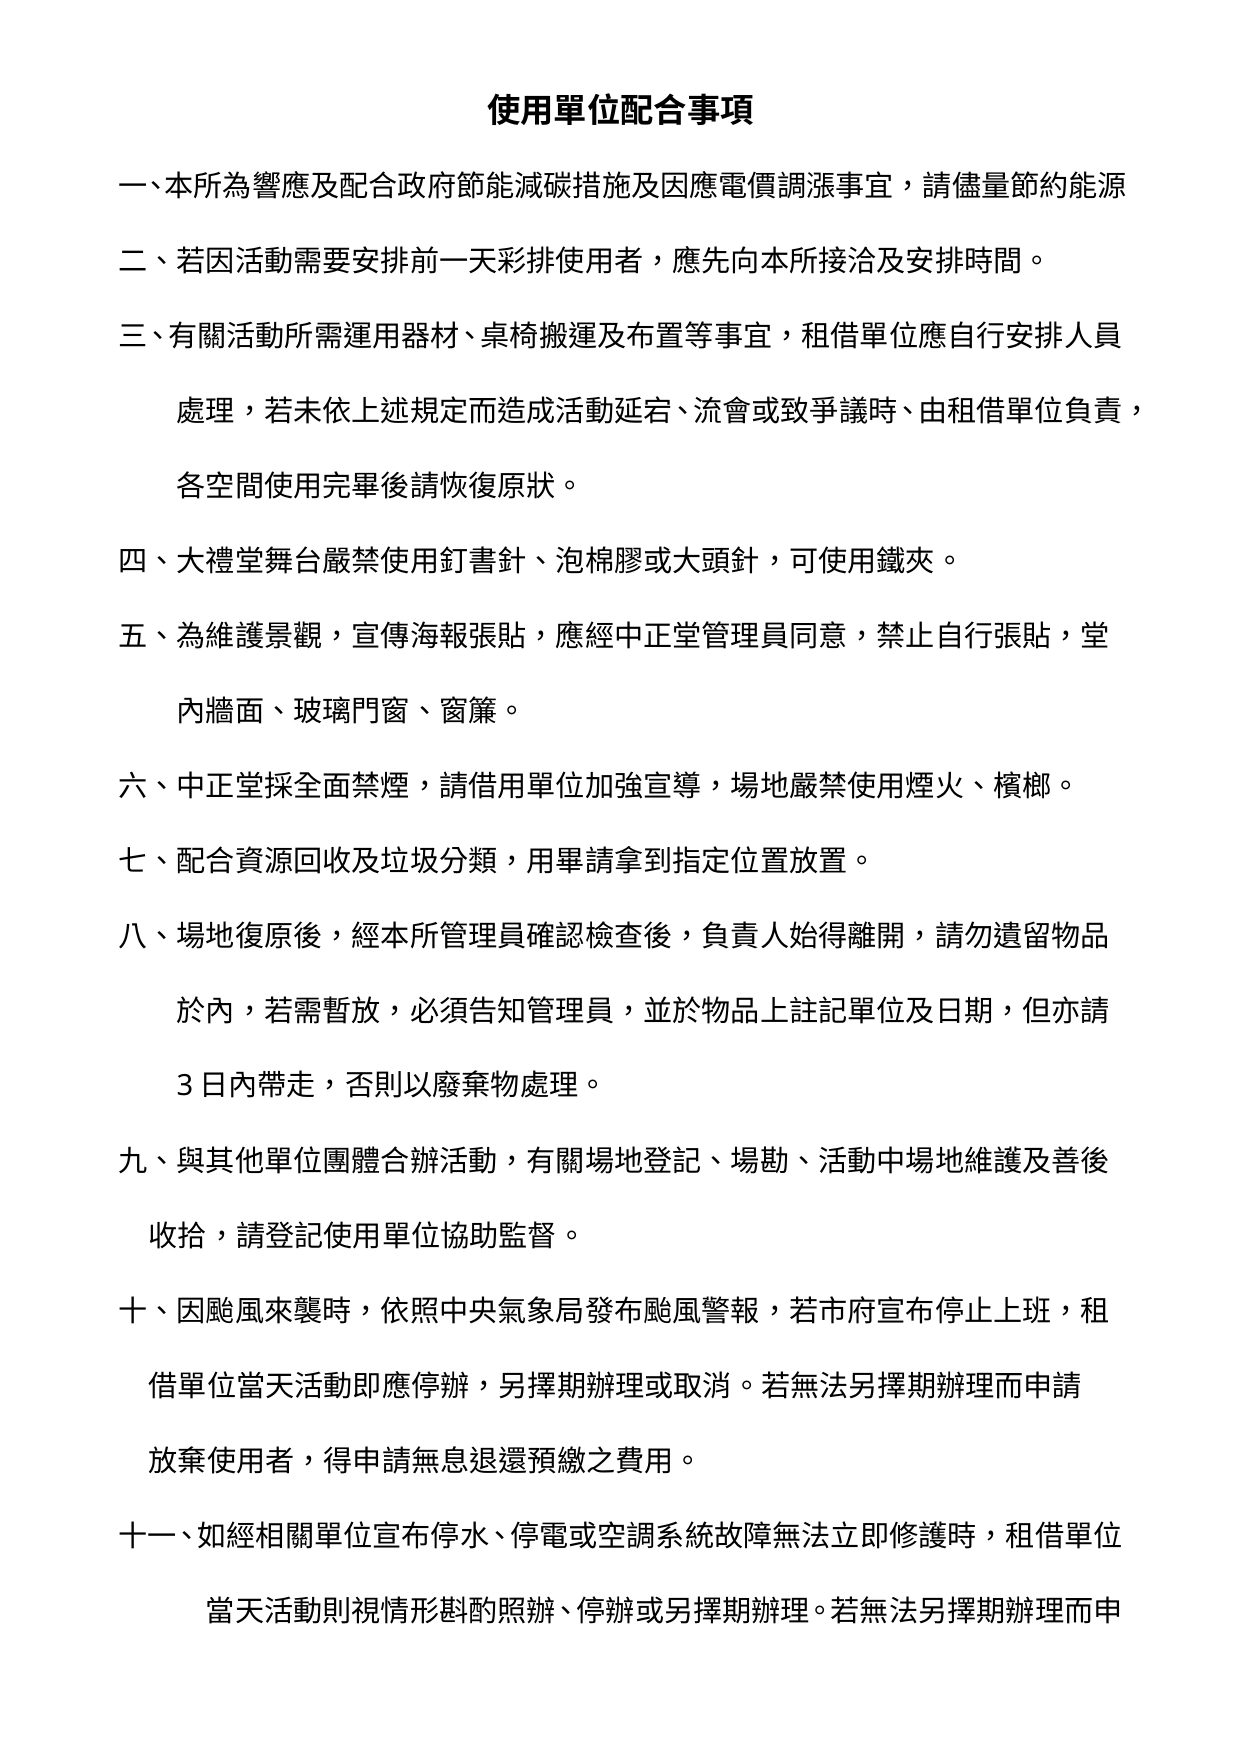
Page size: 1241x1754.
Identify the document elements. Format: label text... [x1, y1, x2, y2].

text 二、若因活動需要安排前一天彩排使用者，應先向本所接洽及安排時間。 [118, 221, 1122, 296]
text 一、本所為響應及配合政府節能減碳措施及因應電價調漲事宜，請儘量節約能源。 [118, 146, 1122, 221]
text 借單位當天活動即應停辦，另擇期辦理或取消。若無法另擇期辦理而申請 [118, 1346, 1122, 1421]
text 使用單位配合事項 [118, 71, 1122, 146]
text 九、與其他單位團體合辦活動，有關場地登記、場勘、活動中場地維護及善後 [118, 1121, 1122, 1196]
text 五、為維護景觀，宣傳海報張貼，應經中正堂管理員同意，禁止自行張貼，堂內牆面、玻璃門窗、窗簾。 [118, 596, 1122, 746]
text 收拾，請登記使用單位協助監督。 [118, 1196, 1122, 1271]
text 四、大禮堂舞台嚴禁使用釘書針、泡棉膠或大頭針，可使用鐵夾。 [118, 521, 1122, 596]
text 三、有關活動所需運用器材、桌椅搬運及布置等事宜，租借單位應自行安排人員處理，若未依上述規定而造成活動延宕、流會或致爭議時、由租借單位負責，各空間使用完畢後請恢復原狀。 [118, 296, 1122, 521]
text 六、中正堂採全面禁煙，請借用單位加強宣導，場地嚴禁使用煙火、檳榔。 [118, 746, 1122, 821]
text 十、因颱風來襲時，依照中央氣象局發布颱風警報，若市府宣布停止上班，租 [118, 1271, 1122, 1346]
text 七、配合資源回收及垃圾分類，用畢請拿到指定位置放置。 [118, 821, 1122, 896]
text 放棄使用者，得申請無息退還預繳之費用。 [118, 1421, 1122, 1496]
text 八、場地復原後，經本所管理員確認檢查後，負責人始得離開，請勿遺留物品於內，若需暫放，必須告知管理員，並於物品上註記單位及日期，但亦請3日內帶走，否則以廢棄物處理。 [118, 896, 1122, 1121]
text 十一、如經相關單位宣布停水、停電或空調系統故障無法立即修護時，租借單位當天活動則視情形斟酌照辦、停辦或另擇期辦理。若無法另擇期辦理而申 [118, 1496, 1122, 1646]
